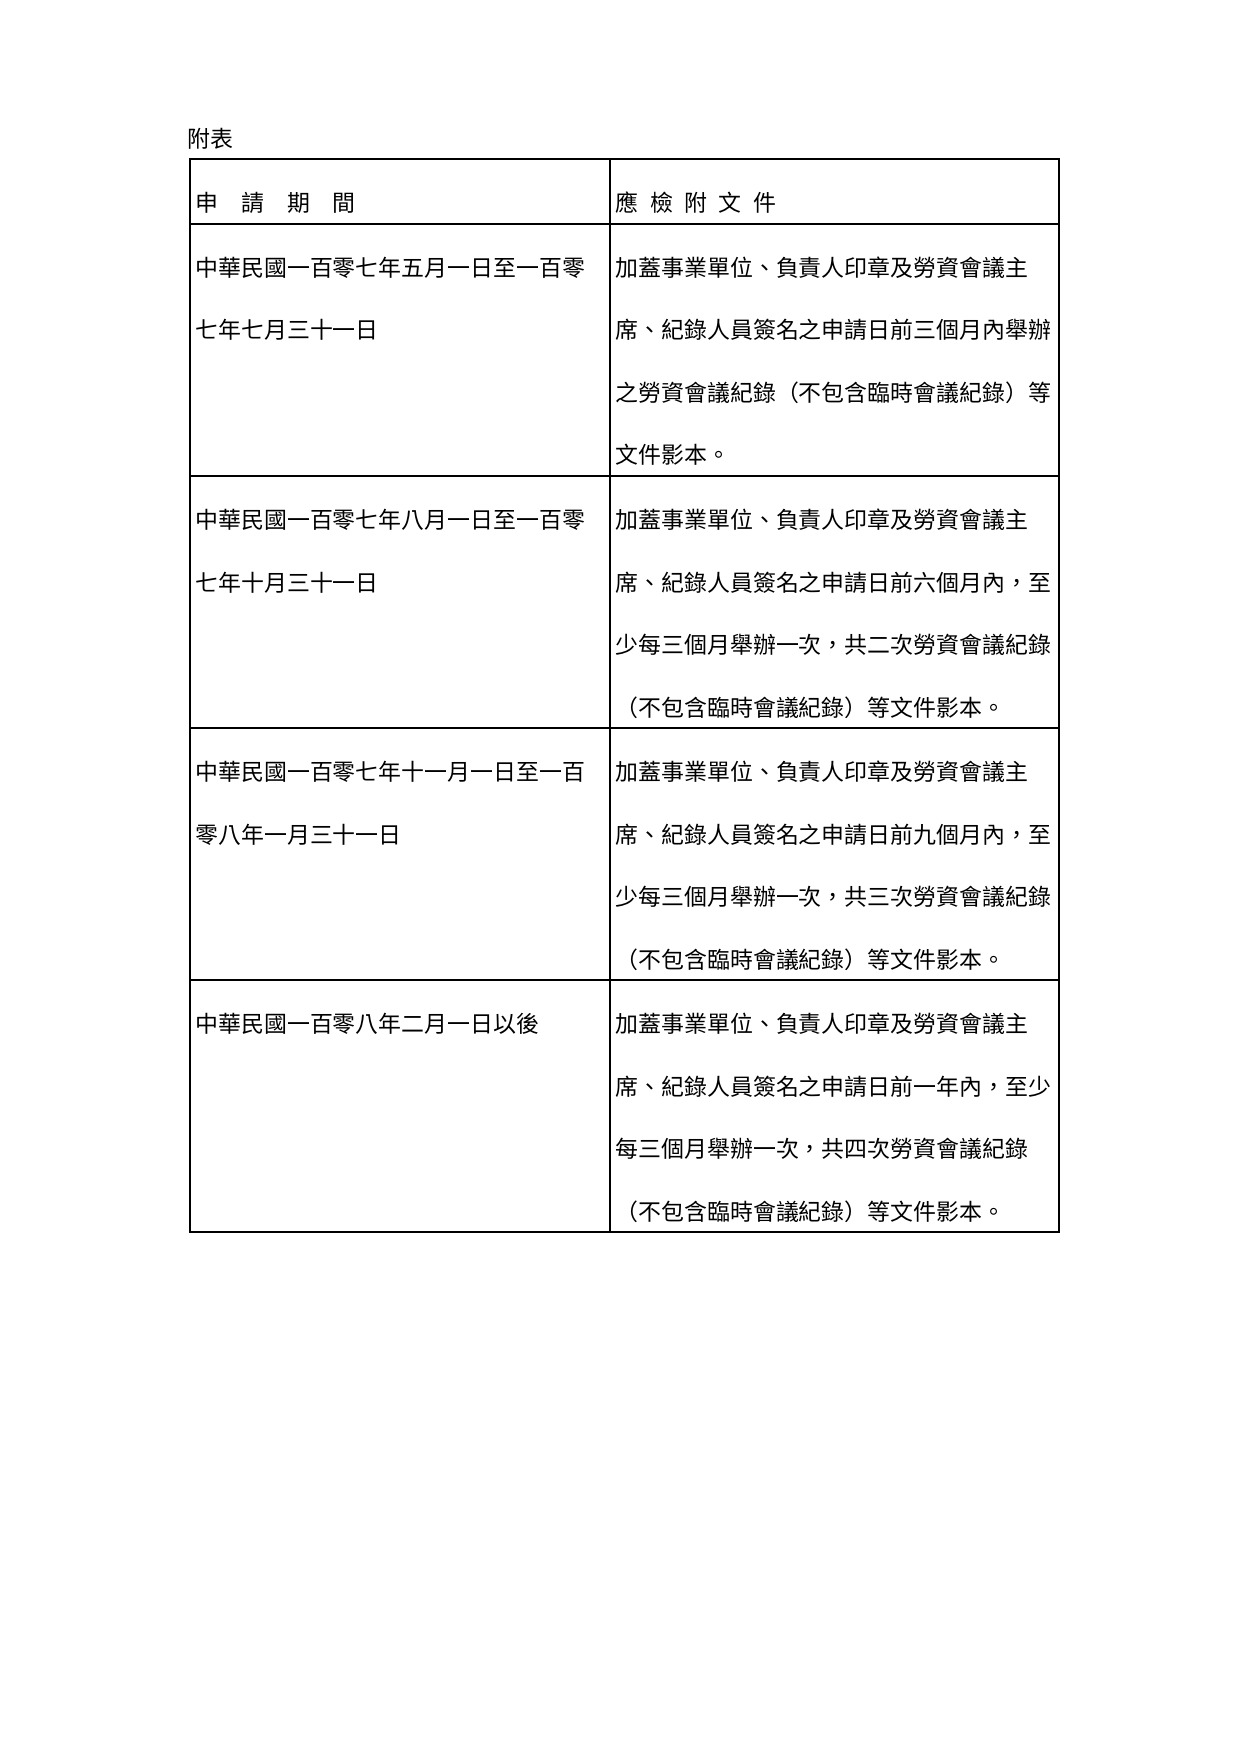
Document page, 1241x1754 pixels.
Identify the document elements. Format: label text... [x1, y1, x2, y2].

table_cell 加蓋事業單位、負責人印章及勞資會議主席、紀錄人員簽名之申請日前九個月內，至少每三個月舉辦一次，共三次勞資會議紀錄（不包含臨時會議紀錄）等文件影本。 [611, 729, 1058, 979]
table_cell 中華民國一百零七年十一月一日至一百零八年一月三十一日 [191, 729, 609, 979]
table_cell 加蓋事業單位、負責人印章及勞資會議主席、紀錄人員簽名之申請日前六個月內，至少每三個月舉辦一次，共二次勞資會議紀錄（不包含臨時會議紀錄）等文件影本。 [611, 477, 1058, 727]
text 附表 [187, 96, 1053, 158]
table_cell 中華民國一百零七年八月一日至一百零七年十月三十一日 [191, 477, 609, 727]
table_header 應 檢 附 文 件 [611, 160, 1058, 223]
table_cell 加蓋事業單位、負責人印章及勞資會議主席、紀錄人員簽名之申請日前三個月內舉辦之勞資會議紀錄（不包含臨時會議紀錄）等文件影本。 [611, 225, 1058, 475]
table_cell 加蓋事業單位、負責人印章及勞資會議主席、紀錄人員簽名之申請日前一年內，至少每三個月舉辦一次，共四次勞資會議紀錄（不包含臨時會議紀錄）等文件影本。 [611, 981, 1058, 1231]
table_cell 中華民國一百零八年二月一日以後 [191, 981, 609, 1231]
table_cell 中華民國一百零七年五月一日至一百零七年七月三十一日 [191, 225, 609, 475]
table_header 申 請 期 間 [191, 160, 609, 223]
